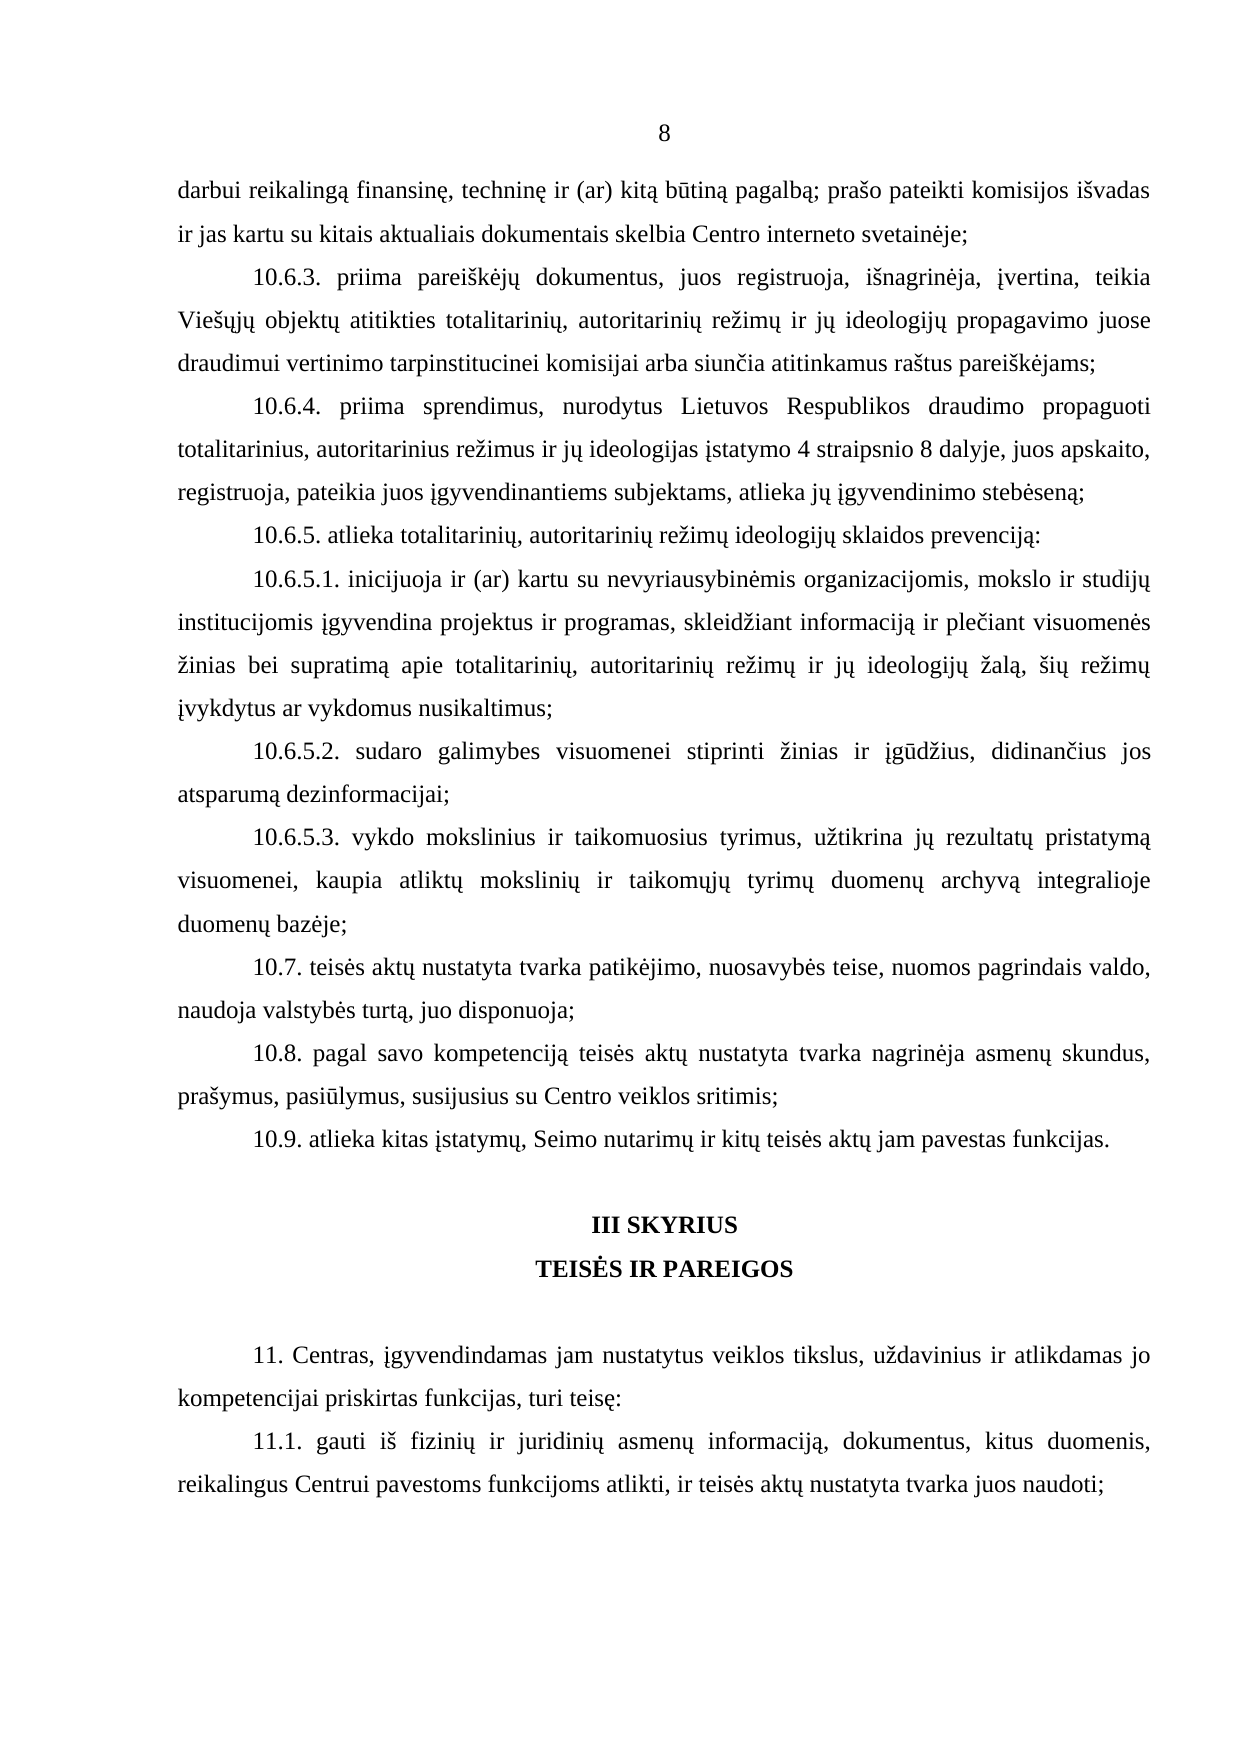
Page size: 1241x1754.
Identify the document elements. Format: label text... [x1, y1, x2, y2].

text 10.7. teisės aktų nustatyta tvarka patikėjimo, nuosavybės teise, nuomos pagrindais valdo, naudoja valstybės turtą, juo disponuoja; [177, 952, 1152, 1024]
text 10.9. atlieka kitas įstatymų, Seimo nutarimų ir kitų teisės aktų jam pavestas funkcijas. [177, 1124, 1152, 1153]
text 10.6.5. atlieka totalitarinių, autoritarinių režimų ideologijų sklaidos prevenciją: [177, 521, 1152, 549]
text 11.1. gauti iš fizinių ir juridinių asmenų informaciją, dokumentus, kitus duomenis, reikalingus Centrui pavestoms funkcijoms atlikti, ir teisės aktų nustatyta tvarka juos naudoti; [177, 1426, 1152, 1498]
text 10.6.5.2. sudaro galimybes visuomenei stiprinti žinias ir įgūdžius, didinančius jos atsparumą dezinformacijai; [177, 736, 1152, 808]
text III SKYRIUS [177, 1211, 1152, 1239]
text 10.6.5.3. vykdo mokslinius ir taikomuosius tyrimus, užtikrina jų rezultatų pristatymą visuomenei, kaupia atliktų mokslinių ir taikomųjų tyrimų duomenų archyvą integralioje duomenų bazėje; [177, 822, 1152, 937]
text 10.6.3. priima pareiškėjų dokumentus, juos registruoja, išnagrinėja, įvertina, teikia Viešųjų objektų atitikties totalitarinių, autoritarinių režimų ir jų ideologijų propagavimo juose draudimui vertinimo tarpinstitucinei komisijai arba siunčia atitinkamus raštus pareiškėjams; [177, 262, 1152, 377]
text 10.6.5.1. inicijuoja ir (ar) kartu su nevyriausybinėmis organizacijomis, mokslo ir studijų institucijomis įgyvendina projektus ir programas, skleidžiant informaciją ir plečiant visuomenės žinias bei supratimą apie totalitarinių, autoritarinių režimų ir jų ideologijų žalą, šių režimų įvykdytus ar vykdomus nusikaltimus; [177, 564, 1152, 722]
text TEISĖS IR PAREIGOS [177, 1254, 1152, 1282]
text darbui reikalingą finansinę, techninę ir (ar) kitą būtiną pagalbą; prašo pateikti komisijos išvadas ir jas kartu su kitais aktualiais dokumentais skelbia Centro interneto svetainėje; [177, 176, 1152, 247]
text 11. Centras, įgyvendindamas jam nustatytus veiklos tikslus, uždavinius ir atlikdamas jo kompetencijai priskirtas funkcijas, turi teisę: [177, 1340, 1152, 1412]
text 10.8. pagal savo kompetenciją teisės aktų nustatyta tvarka nagrinėja asmenų skundus, prašymus, pasiūlymus, susijusius su Centro veiklos sritimis; [177, 1038, 1152, 1110]
text 10.6.4. priima sprendimus, nurodytus Lietuvos Respublikos draudimo propaguoti totalitarinius, autoritarinius režimus ir jų ideologijas įstatymo 4 straipsnio 8 dalyje, juos apskaito, registruoja, pateikia juos įgyvendinantiems subjektams, atlieka jų įgyvendinimo stebėseną; [177, 391, 1152, 506]
